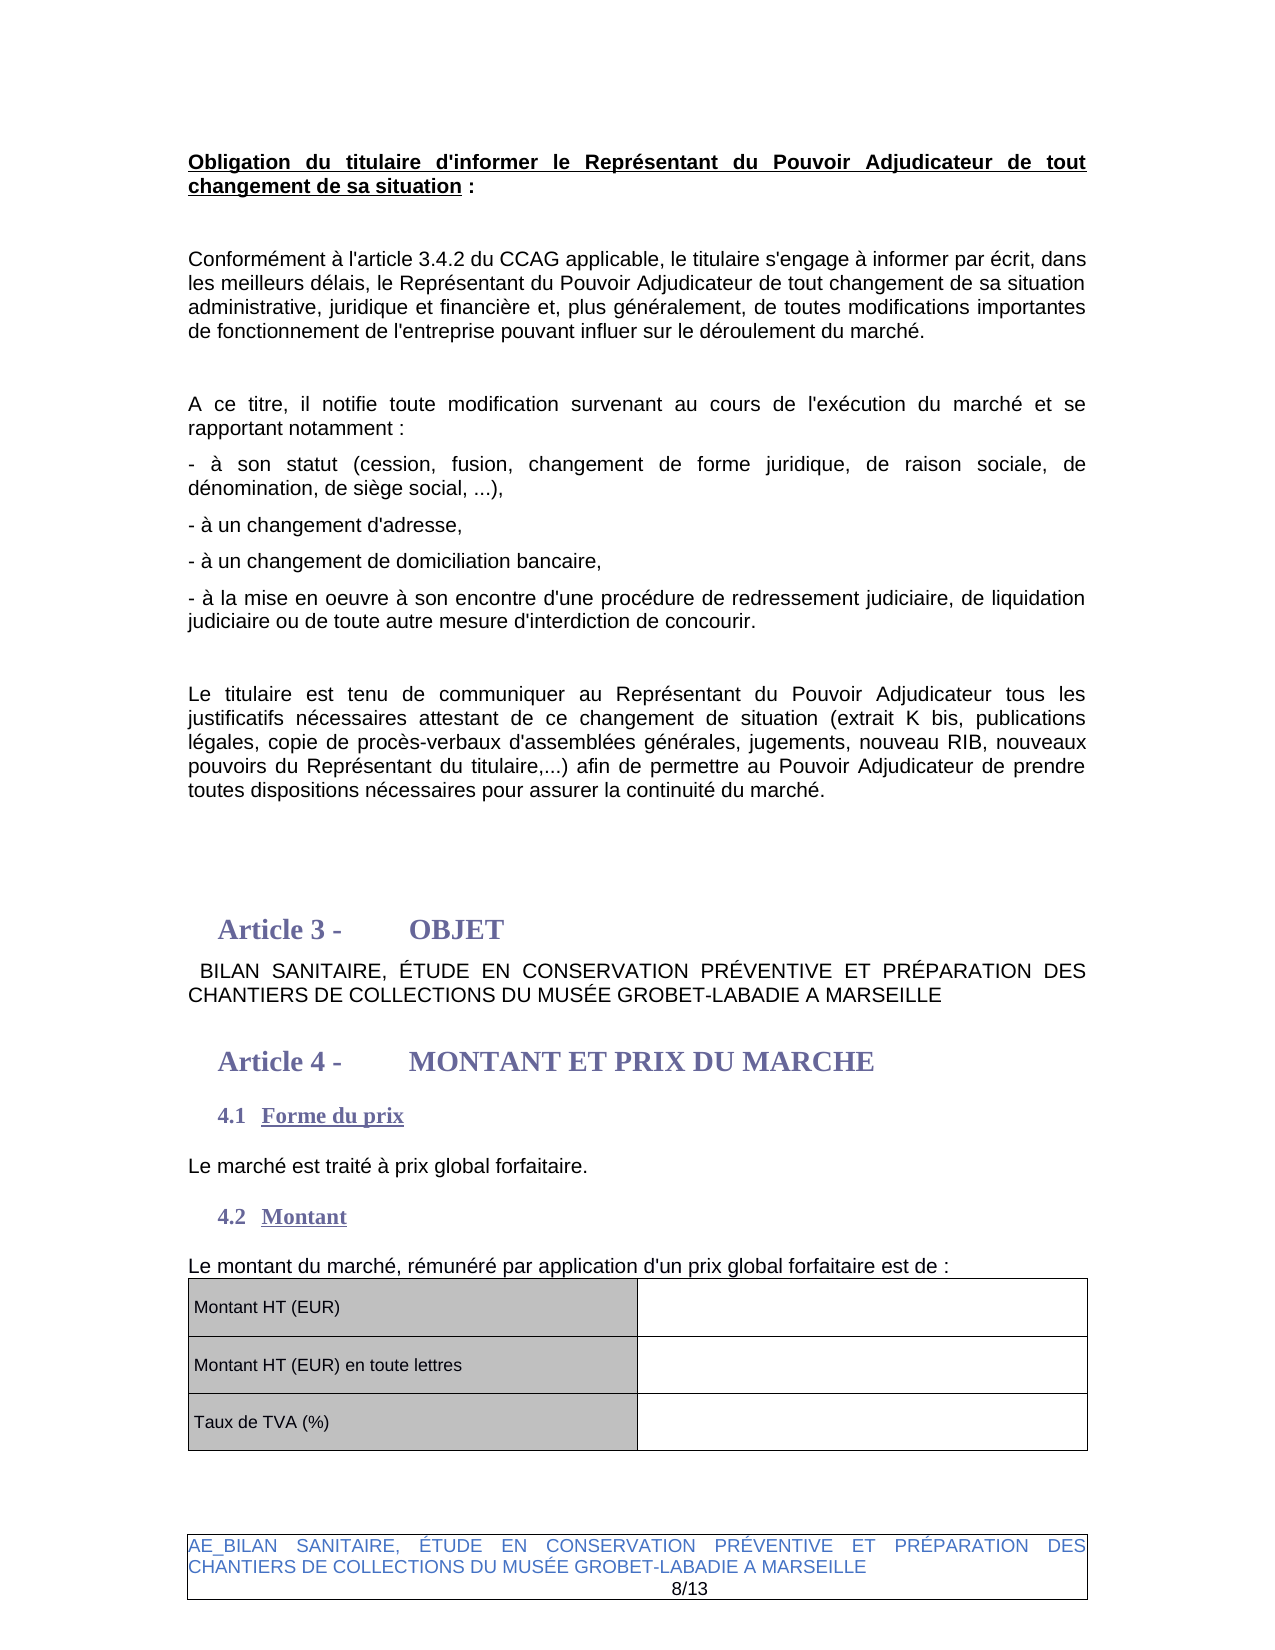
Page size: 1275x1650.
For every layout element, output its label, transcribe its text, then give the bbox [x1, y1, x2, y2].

text A ce titre, il notifie toute modification survenant au cours de l'exécution du marché et se rapportant notamment : [188, 392, 1087, 439]
subtitle Montant [188, 1203, 1087, 1229]
table_header Montant HT (EUR) [189, 1279, 637, 1336]
text Le montant du marché, rémunéré par application d'un prix global forfaitaire est de : [188, 1254, 1087, 1278]
subtitle OBJET [188, 912, 1087, 946]
table_cell Taux de TVA (%) [189, 1394, 637, 1450]
table_cell [638, 1394, 1087, 1450]
text - à un changement de domiciliation bancaire, [188, 549, 1087, 573]
text - à un changement d'adresse, [188, 512, 1087, 536]
subtitle MONTANT ET PRIX DU MARCHE [188, 1044, 1087, 1077]
subtitle Forme du prix [188, 1102, 1087, 1129]
text Obligation du titulaire d'informer le Représentant du Pouvoir Adjudicateur de tout [188, 150, 1087, 171]
text Le titulaire est tenu de communiquer au Représentant du Pouvoir Adjudicateur tous les justificatifs nécessaires attestant de ce changement de situation (extrait K bis, publications légales, copie de procès-verbaux d'assemblées générales, jugements, nouveau RIB, nouveaux pouvoirs du Représentant du titulaire,...) afin de permettre au Pouvoir Adjudicateur de prendre toutes dispositions nécessaires pour assurer la continuité du marché. [188, 682, 1087, 802]
table_cell [638, 1337, 1087, 1393]
text - à son statut (cession, fusion, changement de forme juridique, de raison sociale, de dénomination, de siège social, ...), [188, 452, 1087, 500]
text BILAN SANITAIRE, ÉTUDE EN CONSERVATION PRÉVENTIVE ET PRÉPARATION DES CHANTIERS DE COLLECTIONS DU MUSÉE GROBET-LABADIE A MARSEILLE [188, 958, 1087, 1006]
text Le marché est traité à prix global forfaitaire. [188, 1154, 1087, 1178]
table_cell Montant HT (EUR) en toute lettres [189, 1337, 637, 1393]
text Conformément à l'article 3.4.2 du CCAG applicable, le titulaire s'engage à informer par écrit, dans les meilleurs délais, le Représentant du Pouvoir Adjudicateur de tout changement de sa situation administrative, juridique et financière et, plus généralement, de toutes modifications importantes de fonctionnement de l'entreprise pouvant influer sur le déroulement du marché. [188, 247, 1087, 343]
text changement de sa situation : [188, 172, 1087, 198]
text - à la mise en oeuvre à son encontre d'une procédure de redressement judiciaire, de liquidation judiciaire ou de toute autre mesure d'interdiction de concourir. [188, 585, 1087, 633]
table_header [638, 1279, 1087, 1336]
